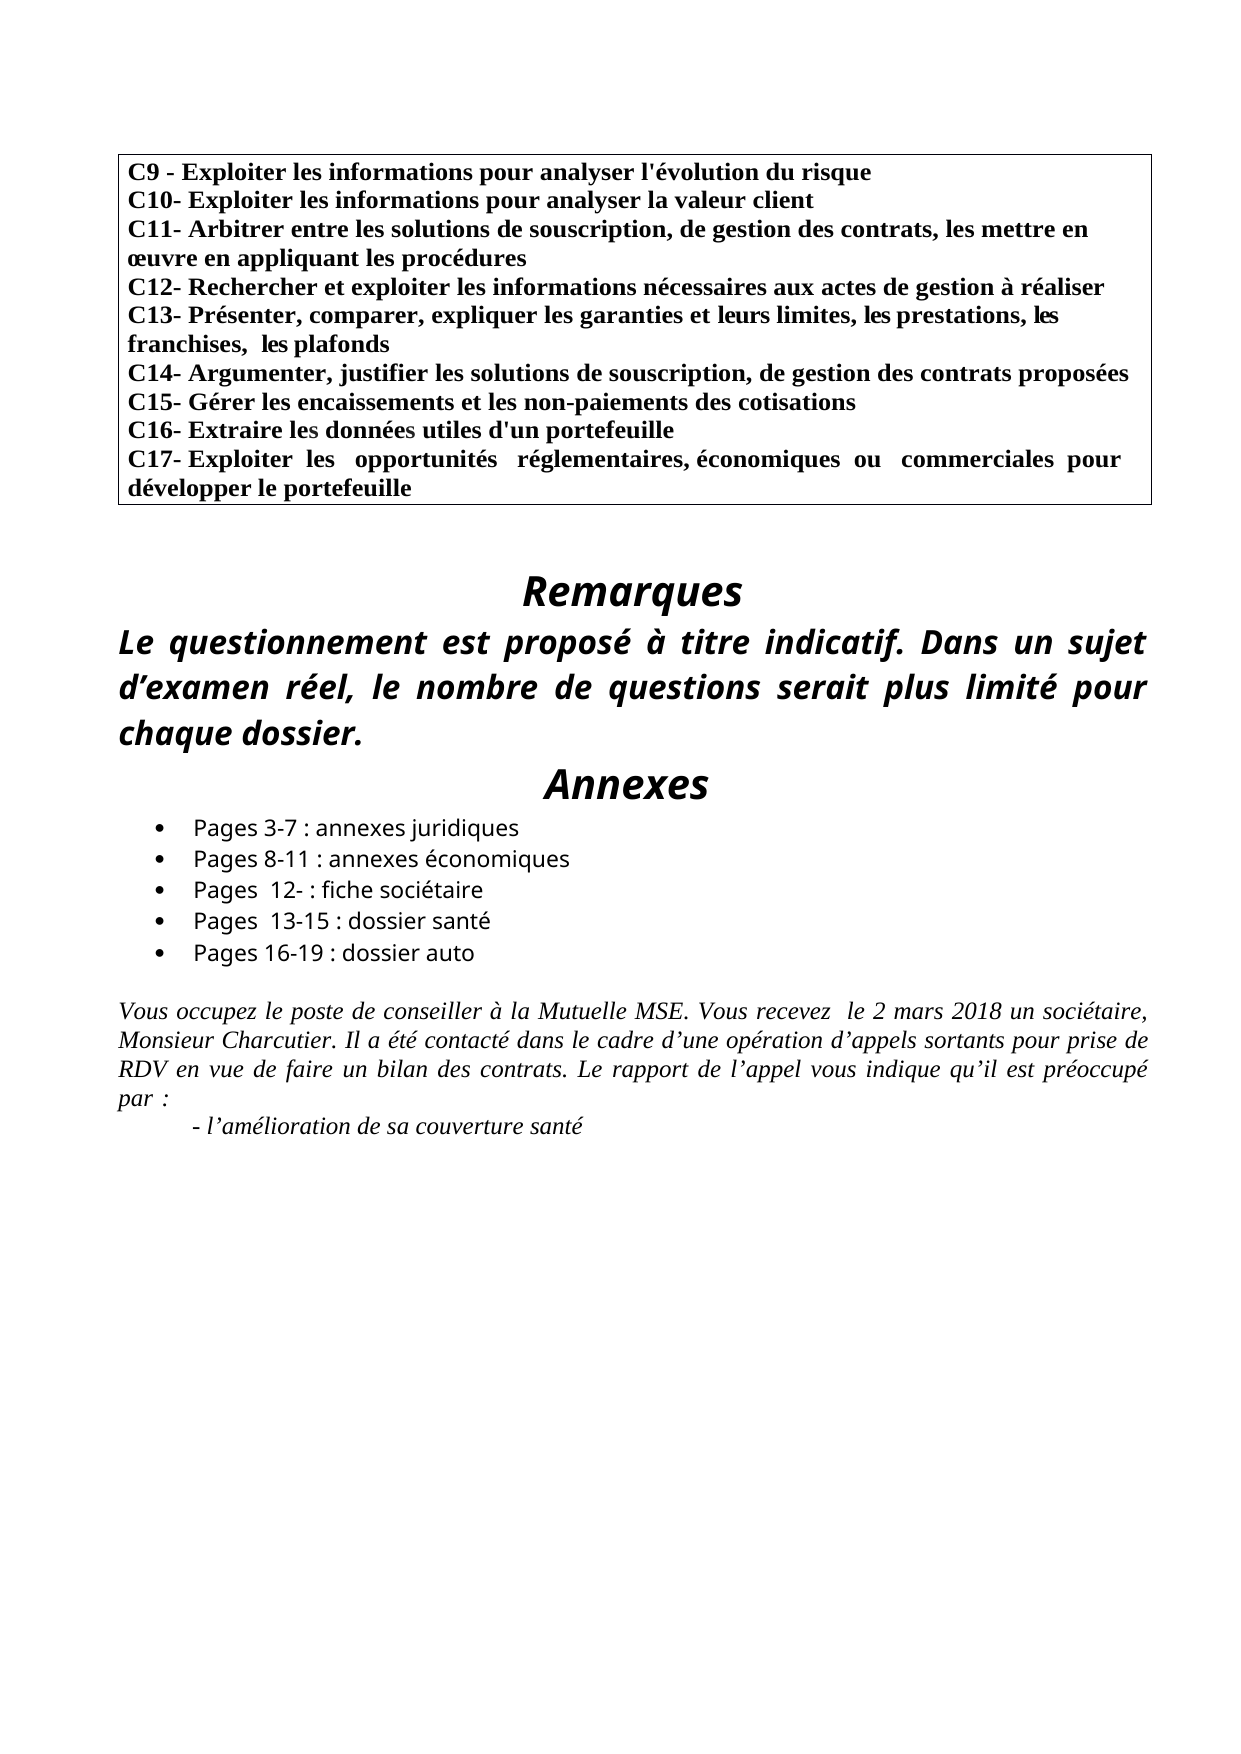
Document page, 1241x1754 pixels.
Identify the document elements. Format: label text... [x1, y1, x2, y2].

text C15- Gérer les encaissements et les non-paiements des cotisations [119, 384, 1151, 412]
text C16- Extraire les données utiles d'un portefeuille [119, 412, 1151, 441]
list Pages 3-7 : annexes juridiques [156, 811, 1152, 843]
list Pages 8-11 : annexes économiques [156, 843, 1152, 874]
text C11- Arbitrer entre les solutions de souscription, de gestion des contrats, les mettre en œuvre en appliquant les procédures [119, 211, 1151, 269]
text Vous occupez le poste de conseiller à la Mutuelle MSE. Vous recevez le 2 mars 2018 un sociétaire, Monsieur Charcutier. Il a été contacté dans le cadre d’une opération d’appels sortants pour prise de RDV en vue de faire un bilan des contrats. Le rapport de l’appel vous indique qu’il est préoccupé par : [118, 996, 1152, 1111]
text C13- Présenter, comparer, expliquer les garanties et leurs limites, les prestations, les franchises, les plafonds [119, 297, 1151, 355]
text C14- Argumenter, justifier les solutions de souscription, de gestion des contrats proposées [119, 355, 1151, 384]
list Pages 13-15 : dossier santé [156, 905, 1152, 936]
list Pages 12- : fiche sociétaire [156, 874, 1152, 905]
text - l’amélioration de sa couverture santé [118, 1111, 1152, 1140]
text C12- Rechercher et exploiter les informations nécessaires aux actes de gestion à réaliser [119, 269, 1151, 297]
text Annexes [118, 755, 1152, 811]
text C9 - Exploiter les informations pour analyser l'évolution du risque [119, 155, 1151, 182]
text Le questionnement est proposé à titre indicatif. Dans un sujet d’examen réel, le nombre de questions serait plus limité pour chaque dossier. [118, 618, 1152, 755]
text C17- Exploiter les opportunités réglementaires, économiques ou commerciales pour développer le portefeuille [119, 441, 1151, 504]
text C10- Exploiter les informations pour analyser la valeur client [119, 182, 1151, 211]
list Pages 16-19 : dossier auto [156, 936, 1152, 968]
text Remarques [118, 562, 1152, 618]
